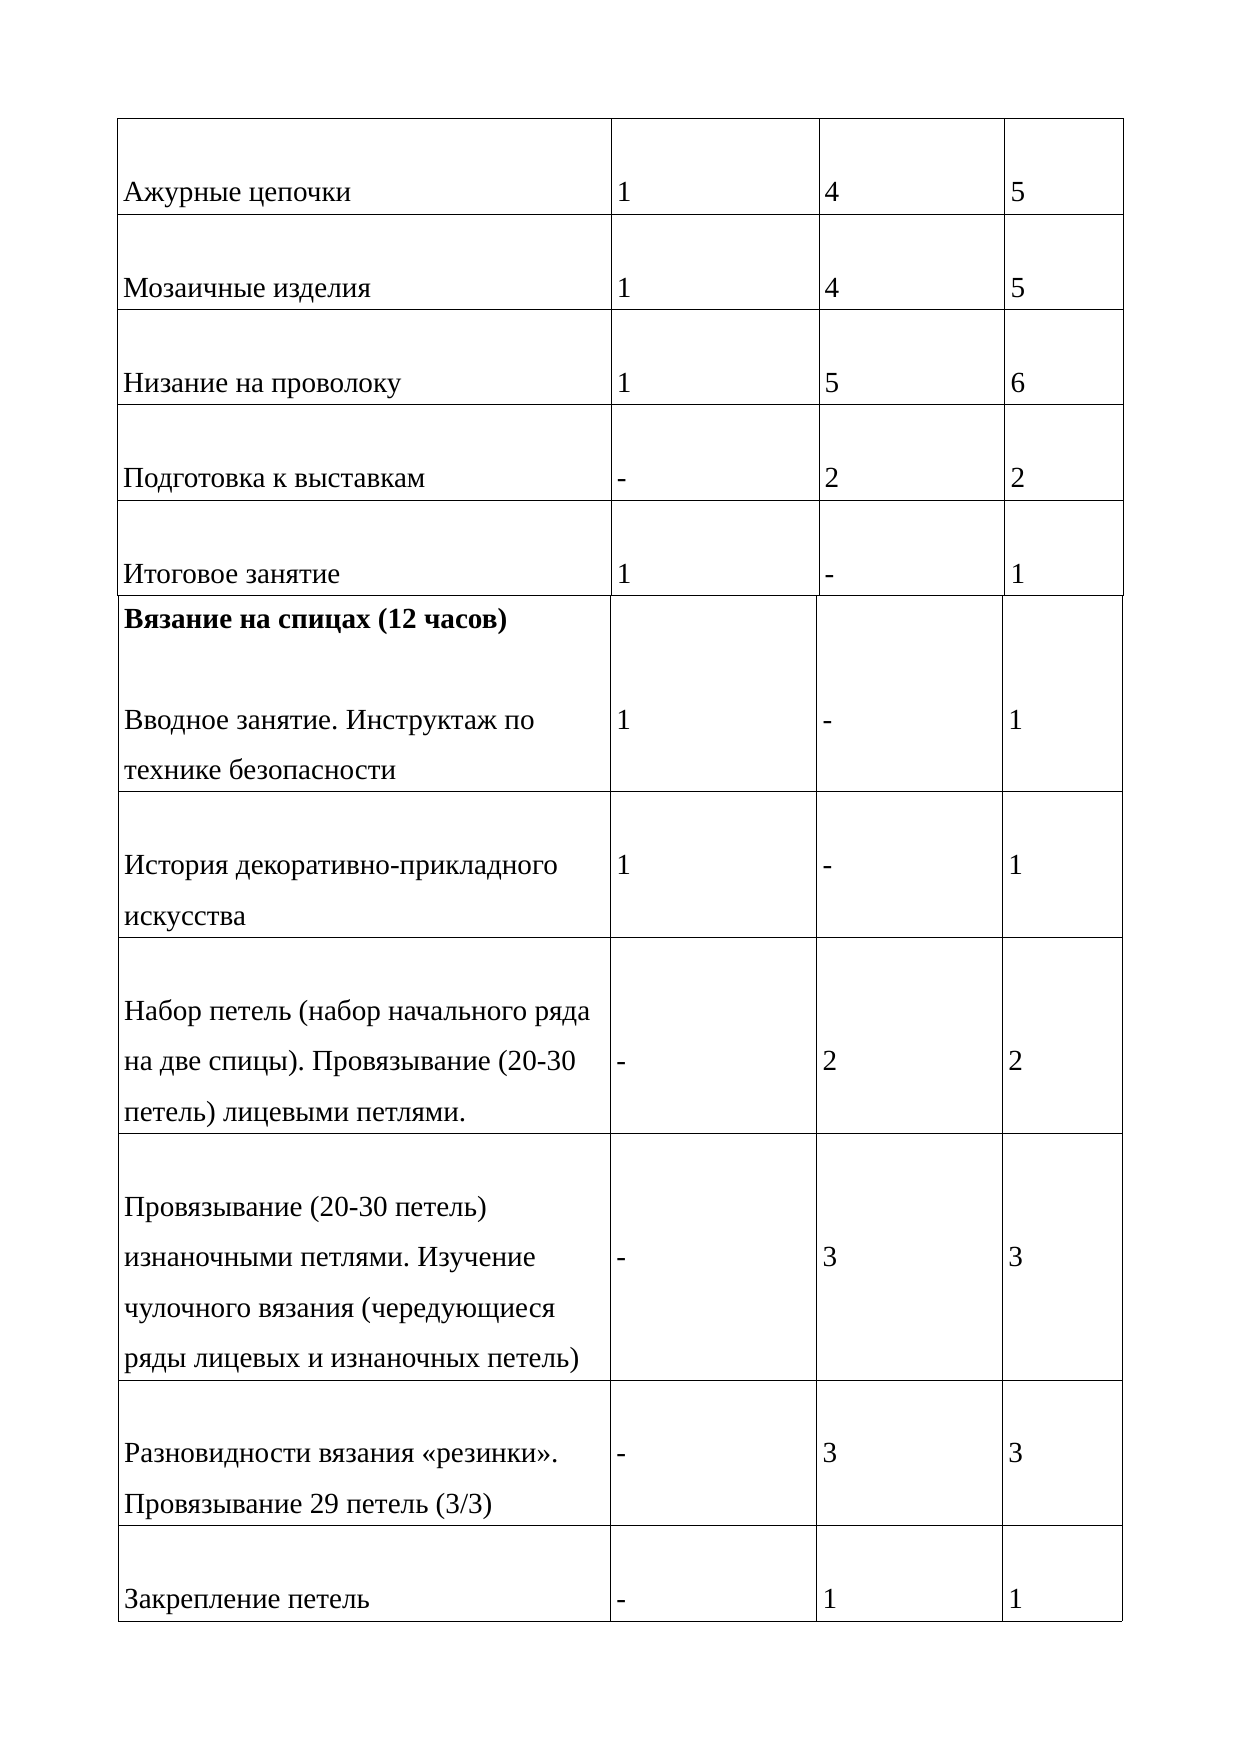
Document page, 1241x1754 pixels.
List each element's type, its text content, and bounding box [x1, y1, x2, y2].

table_cell Итоговое занятие [118, 501, 611, 595]
table_cell 1 [1005, 501, 1123, 595]
table_cell Закрепление петель [119, 1526, 610, 1621]
table_cell 4 [820, 119, 1004, 213]
table_cell - [611, 1381, 816, 1525]
table_header Вязание на спицах (12 часов) Вводное занятие. Инструктаж по технике безопасности [119, 596, 610, 791]
table_cell - [820, 501, 1004, 595]
table_cell 1 [611, 792, 816, 937]
table_cell Ажурные цепочки [118, 119, 611, 213]
table_cell 1 [1003, 1526, 1122, 1621]
table_cell 3 [817, 1134, 1002, 1379]
table_cell История декоративно-прикладного искусства [119, 792, 610, 937]
table_cell 2 [1005, 405, 1123, 500]
table_header - [817, 596, 1002, 791]
table_cell Низание на проволоку [118, 310, 611, 404]
table_cell 2 [820, 405, 1004, 500]
table_cell 3 [1003, 1134, 1122, 1379]
table_cell 1 [612, 215, 819, 309]
table_cell 2 [817, 938, 1002, 1133]
table_cell - [611, 938, 816, 1133]
table_cell Подготовка к выставкам [118, 405, 611, 500]
table_cell 5 [820, 310, 1004, 404]
table_cell 1 [612, 119, 819, 213]
table_cell 1 [1003, 792, 1122, 937]
table_cell 1 [612, 501, 819, 595]
table_header 1 [611, 596, 816, 791]
table_header 1 [1003, 596, 1122, 791]
table_cell 1 [612, 310, 819, 404]
table_cell 2 [1003, 938, 1122, 1133]
table_cell - [817, 792, 1002, 937]
table_cell Мозаичные изделия [118, 215, 611, 309]
table_cell - [611, 1526, 816, 1621]
table_cell Разновидности вязания «резинки». Провязывание 29 петель (3/3) [119, 1381, 610, 1525]
table_cell 4 [820, 215, 1004, 309]
table_cell Провязывание (20-30 петель) изнаночными петлями. Изучение чулочного вязания (чередующиеся ряды лицевых и изнаночных петель) [119, 1134, 610, 1379]
table_cell 3 [1003, 1381, 1122, 1525]
table_cell 6 [1005, 310, 1123, 404]
table_cell 5 [1005, 215, 1123, 309]
table_cell - [611, 1134, 816, 1379]
table_cell 5 [1005, 119, 1123, 213]
table_cell Набор петель (набор начального ряда на две спицы). Провязывание (20-30 петель) лицевыми петлями. [119, 938, 610, 1133]
table_cell 1 [817, 1526, 1002, 1621]
table_cell 3 [817, 1381, 1002, 1525]
table_cell - [612, 405, 819, 500]
